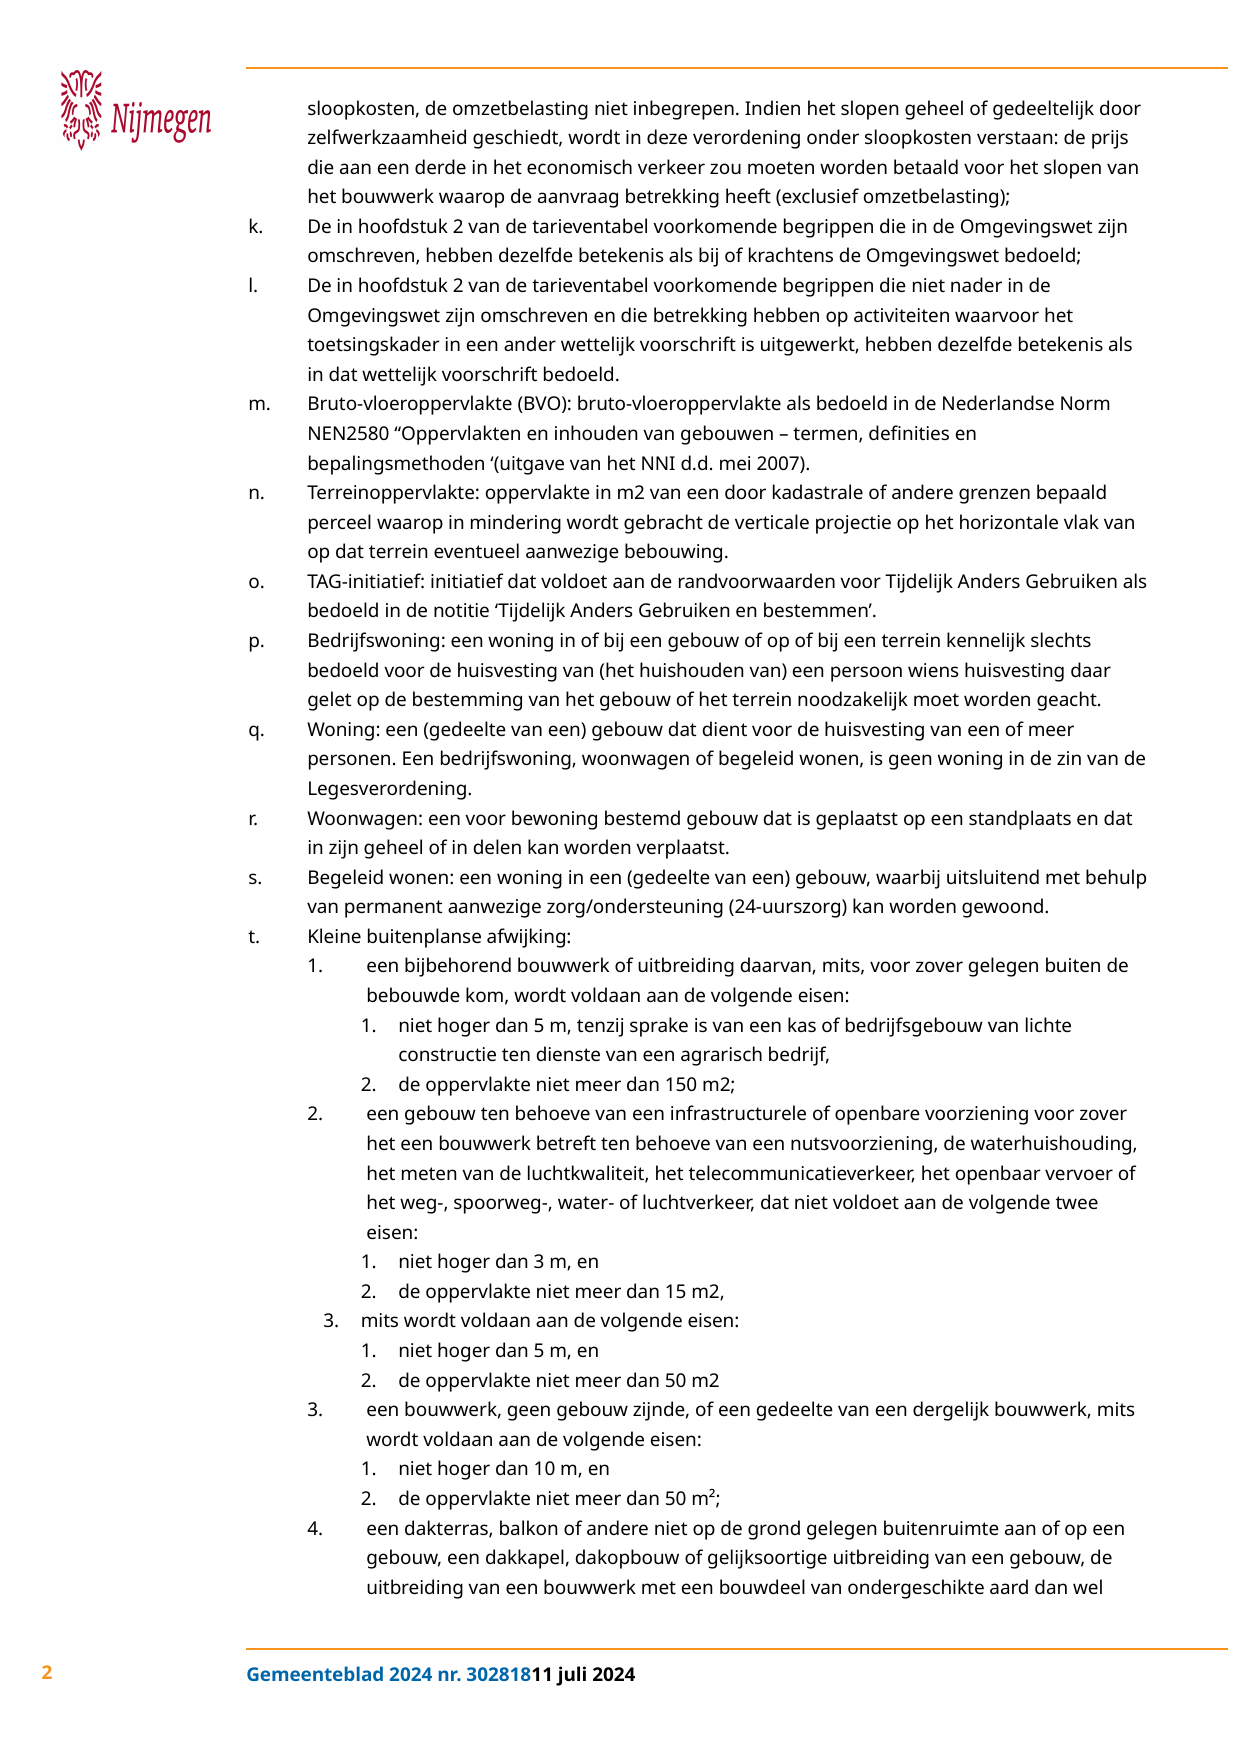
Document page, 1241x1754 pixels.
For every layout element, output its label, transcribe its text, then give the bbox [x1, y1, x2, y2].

list Kleine buitenplanse afwijking: [248, 923, 1152, 949]
list Bruto-vloeroppervlakte (BVO): bruto-vloeroppervlakte als bedoeld in de Nederlandse Norm NEN2580 “Oppervlakten en inhouden van gebouwen – termen, definities en bepalingsmethoden ‘(uitgave van het NNI d.d. mei 2007). [248, 391, 1152, 476]
list Bedrijfswoning: een woning in of bij een gebouw of op of bij een terrein kennelijk slechts bedoeld voor de huisvesting van (het huishouden van) een persoon wiens huisvesting daar gelet op de bestemming van het gebouw of het terrein noodzakelijk moet worden geacht. [248, 627, 1152, 712]
list niet hoger dan 10 m, en [361, 1456, 1152, 1481]
list Terreinoppervlakte: oppervlakte in m2 van een door kadastrale of andere grenzen bepaald perceel waarop in mindering wordt gebracht de verticale projectie op het horizontale vlak van op dat terrein eventueel aanwezige bebouwing. [248, 479, 1152, 564]
list de oppervlakte niet meer dan 150 m2; [361, 1071, 1152, 1097]
list de oppervlakte niet meer dan 50 m2 [361, 1367, 1152, 1393]
list een dakterras, balkon of andere niet op de grond gelegen buitenruimte aan of op een gebouw, een dakkapel, dakopbouw of gelijksoortige uitbreiding van een gebouw, de uitbreiding van een bouwwerk met een bouwdeel van ondergeschikte aard dan wel [307, 1515, 1152, 1600]
list mits wordt voldaan aan de volgende eisen: [323, 1308, 1152, 1333]
list niet hoger dan 5 m, tenzij sprake is van een kas of bedrijfsgebouw van lichte constructie ten dienste van een agrarisch bedrijf, [361, 1012, 1152, 1067]
list TAG-initiatief: initiatief dat voldoet aan de randvoorwaarden voor Tijdelijk Anders Gebruiken als bedoeld in de notitie ‘Tijdelijk Anders Gebruiken en bestemmen’. [248, 568, 1152, 623]
list De in hoofdstuk 2 van de tarieventabel voorkomende begrippen die in de Omgevingswet zijn omschreven, hebben dezelfde betekenis als bij of krachtens de Omgevingswet bedoeld; [248, 213, 1152, 268]
list een bouwwerk, geen gebouw zijnde, of een gedeelte van een dergelijk bouwwerk, mits wordt voldaan aan de volgende eisen: [307, 1396, 1152, 1452]
list een bijbehorend bouwwerk of uitbreiding daarvan, mits, voor zover gelegen buiten de bebouwde kom, wordt voldaan aan de volgende eisen: [307, 953, 1152, 1008]
list De in hoofdstuk 2 van de tarieventabel voorkomende begrippen die niet nader in de Omgevingswet zijn omschreven en die betrekking hebben op activiteiten waarvoor het toetsingskader in een ander wettelijk voorschrift is uitgewerkt, hebben dezelfde betekenis als in dat wettelijk voorschrift bedoeld. [248, 272, 1152, 387]
list de oppervlakte niet meer dan 50 m²; [361, 1485, 1152, 1511]
list Begeleid wonen: een woning in een (gedeelte van een) gebouw, waarbij uitsluitend met behulp van permanent aanwezige zorg/ondersteuning (24-uurszorg) kan worden gewoond. [248, 864, 1152, 919]
picture [41, 47, 231, 172]
list de oppervlakte niet meer dan 15 m2, [361, 1278, 1152, 1304]
list niet hoger dan 3 m, en [361, 1248, 1152, 1274]
list een gebouw ten behoeve van een infrastructurele of openbare voorziening voor zover het een bouwwerk betreft ten behoeve van een nutsvoorziening, de waterhuishouding, het meten van de luchtkwaliteit, het telecommunicatieverkeer, het openbaar vervoer of het weg-, spoorweg-, water- of luchtverkeer, dat niet voldoet aan de volgende twee eisen: [307, 1101, 1152, 1245]
list Woning: een (gedeelte van een) gebouw dat dient voor de huisvesting van een of meer personen. Een bedrijfswoning, woonwagen of begeleid wonen, is geen woning in de zin van de Legesverordening. [248, 716, 1152, 801]
list sloopkosten, de omzetbelasting niet inbegrepen. Indien het slopen geheel of gedeeltelijk door zelfwerkzaamheid geschiedt, wordt in deze verordening onder sloopkosten verstaan: de prijs die aan een derde in het economisch verkeer zou moeten worden betaald voor het slopen van het bouwwerk waarop de aanvraag betrekking heeft (exclusief omzetbelasting); [248, 95, 1152, 209]
list niet hoger dan 5 m, en [361, 1337, 1152, 1363]
list Woonwagen: een voor bewoning bestemd gebouw dat is geplaatst op een standplaats en dat in zijn geheel of in delen kan worden verplaatst. [248, 805, 1152, 860]
